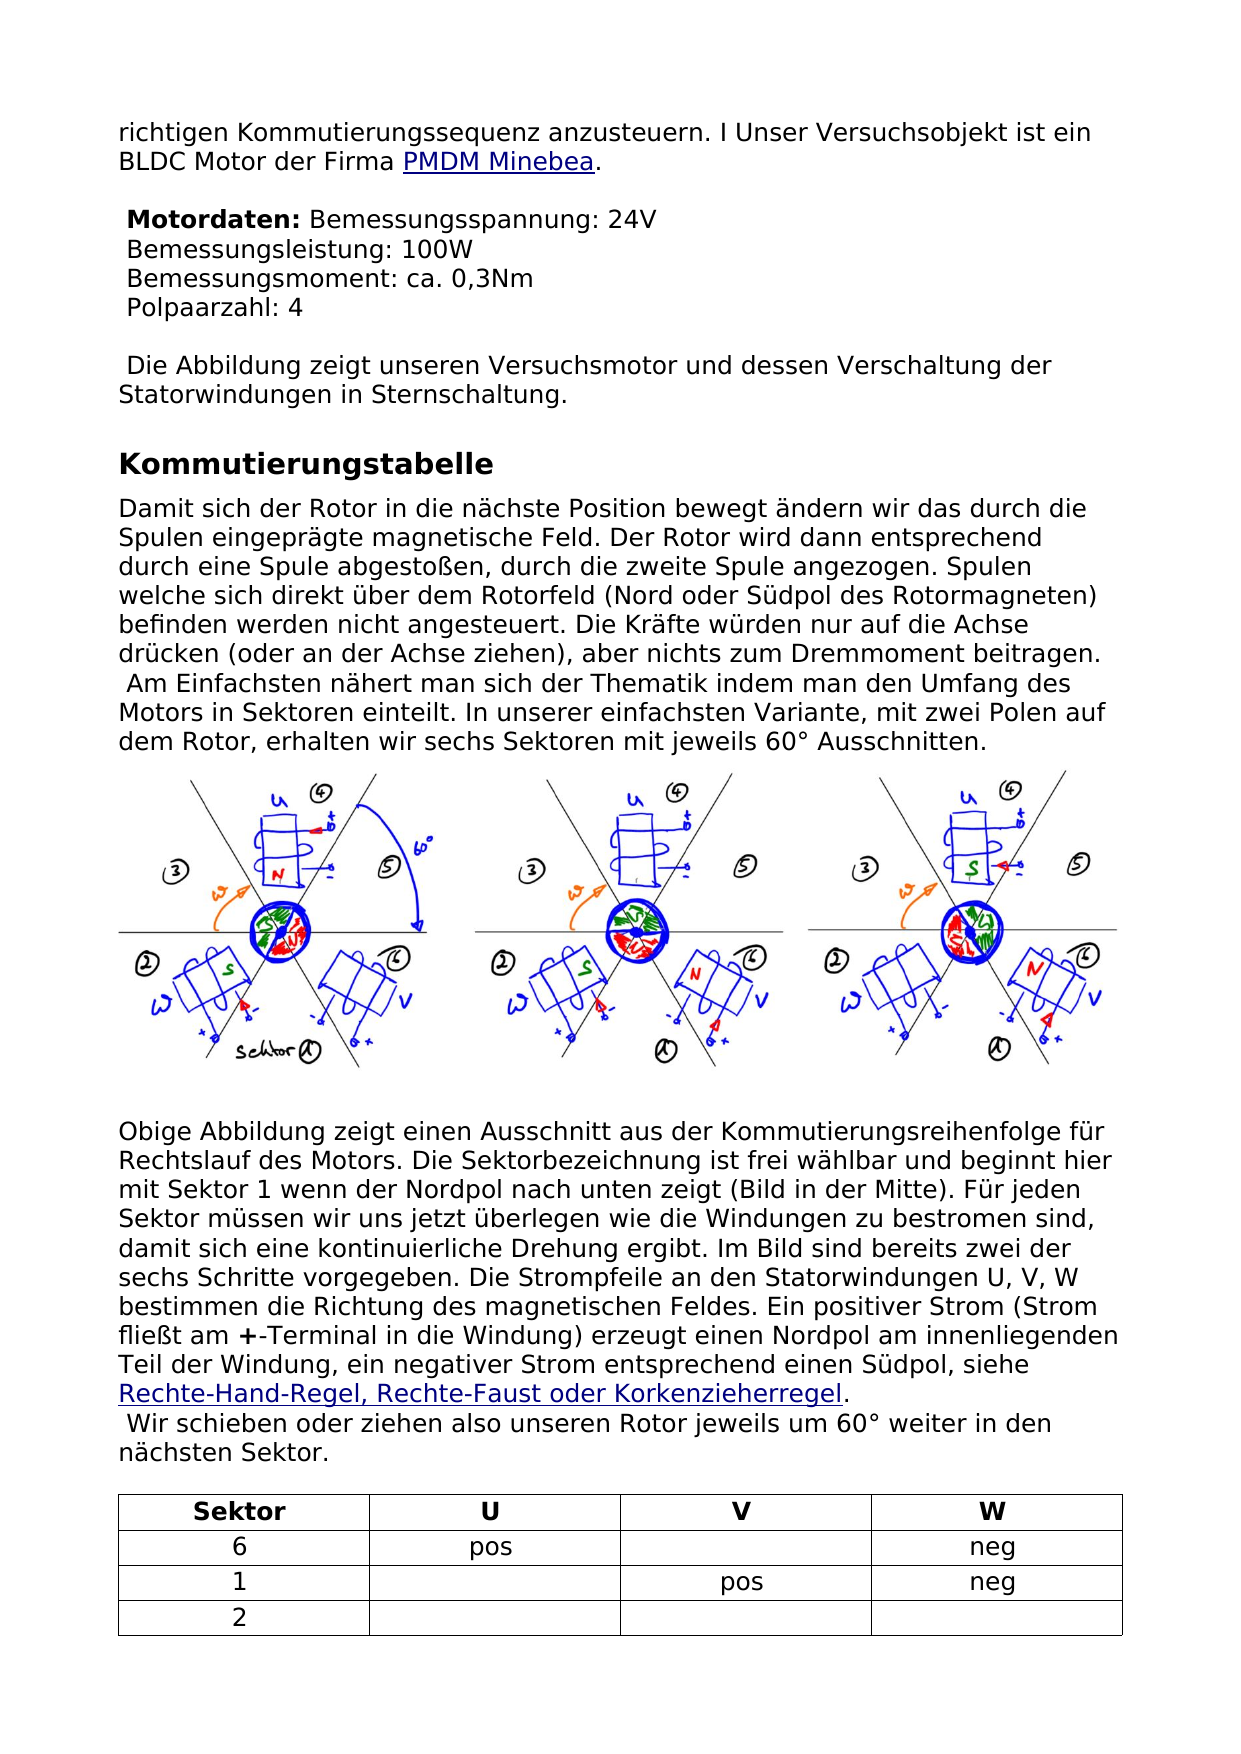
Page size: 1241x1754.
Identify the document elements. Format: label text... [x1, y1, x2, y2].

text Obige Abbildung zeigt einen Ausschnitt aus der Kommutierungsreihenfolge für Rechtslauf des Motors. Die Sektorbezeichnung ist frei wählbar und beginnt hier mit Sektor 1 wenn der Nordpol nach unten zeigt (Bild in der Mitte). Für jeden Sektor müssen wir uns jetzt überlegen wie die Windungen zu bestromen sind, damit sich eine kontinuierliche Drehung ergibt. Im Bild sind bereits zwei der sechs Schritte vorgegeben. Die Strompfeile an den Statorwindungen U, V, W bestimmen die Richtung des magnetischen Feldes. Ein positiver Strom (Strom fließt am +-Terminal in die Windung) erzeugt einen Nordpol am innenliegenden Teil der Windung, ein negativer Strom entsprechend einen Südpol, siehe Rechte-Hand-Regel, Rechte-Faust oder Korkenzieherregel. Wir schieben oder ziehen also unseren Rotor jeweils um 60° weiter in den nächsten Sektor. [118, 1117, 1122, 1467]
table_cell neg [872, 1531, 1122, 1564]
table_cell 2 [119, 1601, 369, 1635]
table_header U [370, 1495, 620, 1529]
table_header V [621, 1495, 871, 1529]
picture [118, 768, 1123, 1076]
table_header W [872, 1495, 1122, 1529]
table_cell pos [370, 1531, 620, 1564]
text Damit sich der Rotor in die nächste Position bewegt ändern wir das durch die Spulen eingeprägte magnetische Feld. Der Rotor wird dann entsprechend durch eine Spule abgestoßen, durch die zweite Spule angezogen. Spulen welche sich direkt über dem Rotorfeld (Nord oder Südpol des Rotormagneten) befinden werden nicht angesteuert. Die Kräfte würden nur auf die Achse drücken (oder an der Achse ziehen), aber nichts zum Dremmoment beitragen. Am Einfachsten nähert man sich der Thematik indem man den Umfang des Motors in Sektoren einteilt. In unserer einfachsten Variante, mit zwei Polen auf dem Rotor, erhalten wir sechs Sektoren mit jeweils 60° Ausschnitten. [118, 494, 1122, 756]
table_cell 1 [119, 1566, 369, 1600]
table_cell [370, 1566, 620, 1600]
table_header Sektor [119, 1495, 369, 1529]
table_cell pos [621, 1566, 871, 1600]
table_cell [370, 1601, 620, 1635]
subtitle Kommutierungstabelle [118, 447, 1122, 481]
table_cell 6 [119, 1531, 369, 1564]
table_cell [872, 1601, 1122, 1635]
table_cell neg [872, 1566, 1122, 1600]
text richtigen Kommutierungssequenz anzusteuern. I Unser Versuchsobjekt ist ein BLDC Motor der Firma PMDM Minebea. Motordaten: Bemessungsspannung: 24V Bemessungsleistung: 100W Bemessungsmoment: ca. 0,3Nm Polpaarzahl: 4 Die Abbildung zeigt unseren Versuchsmotor und dessen Verschaltung der Statorwindungen in Sternschaltung. [118, 118, 1122, 410]
table_cell [621, 1601, 871, 1635]
table_cell [621, 1531, 871, 1564]
